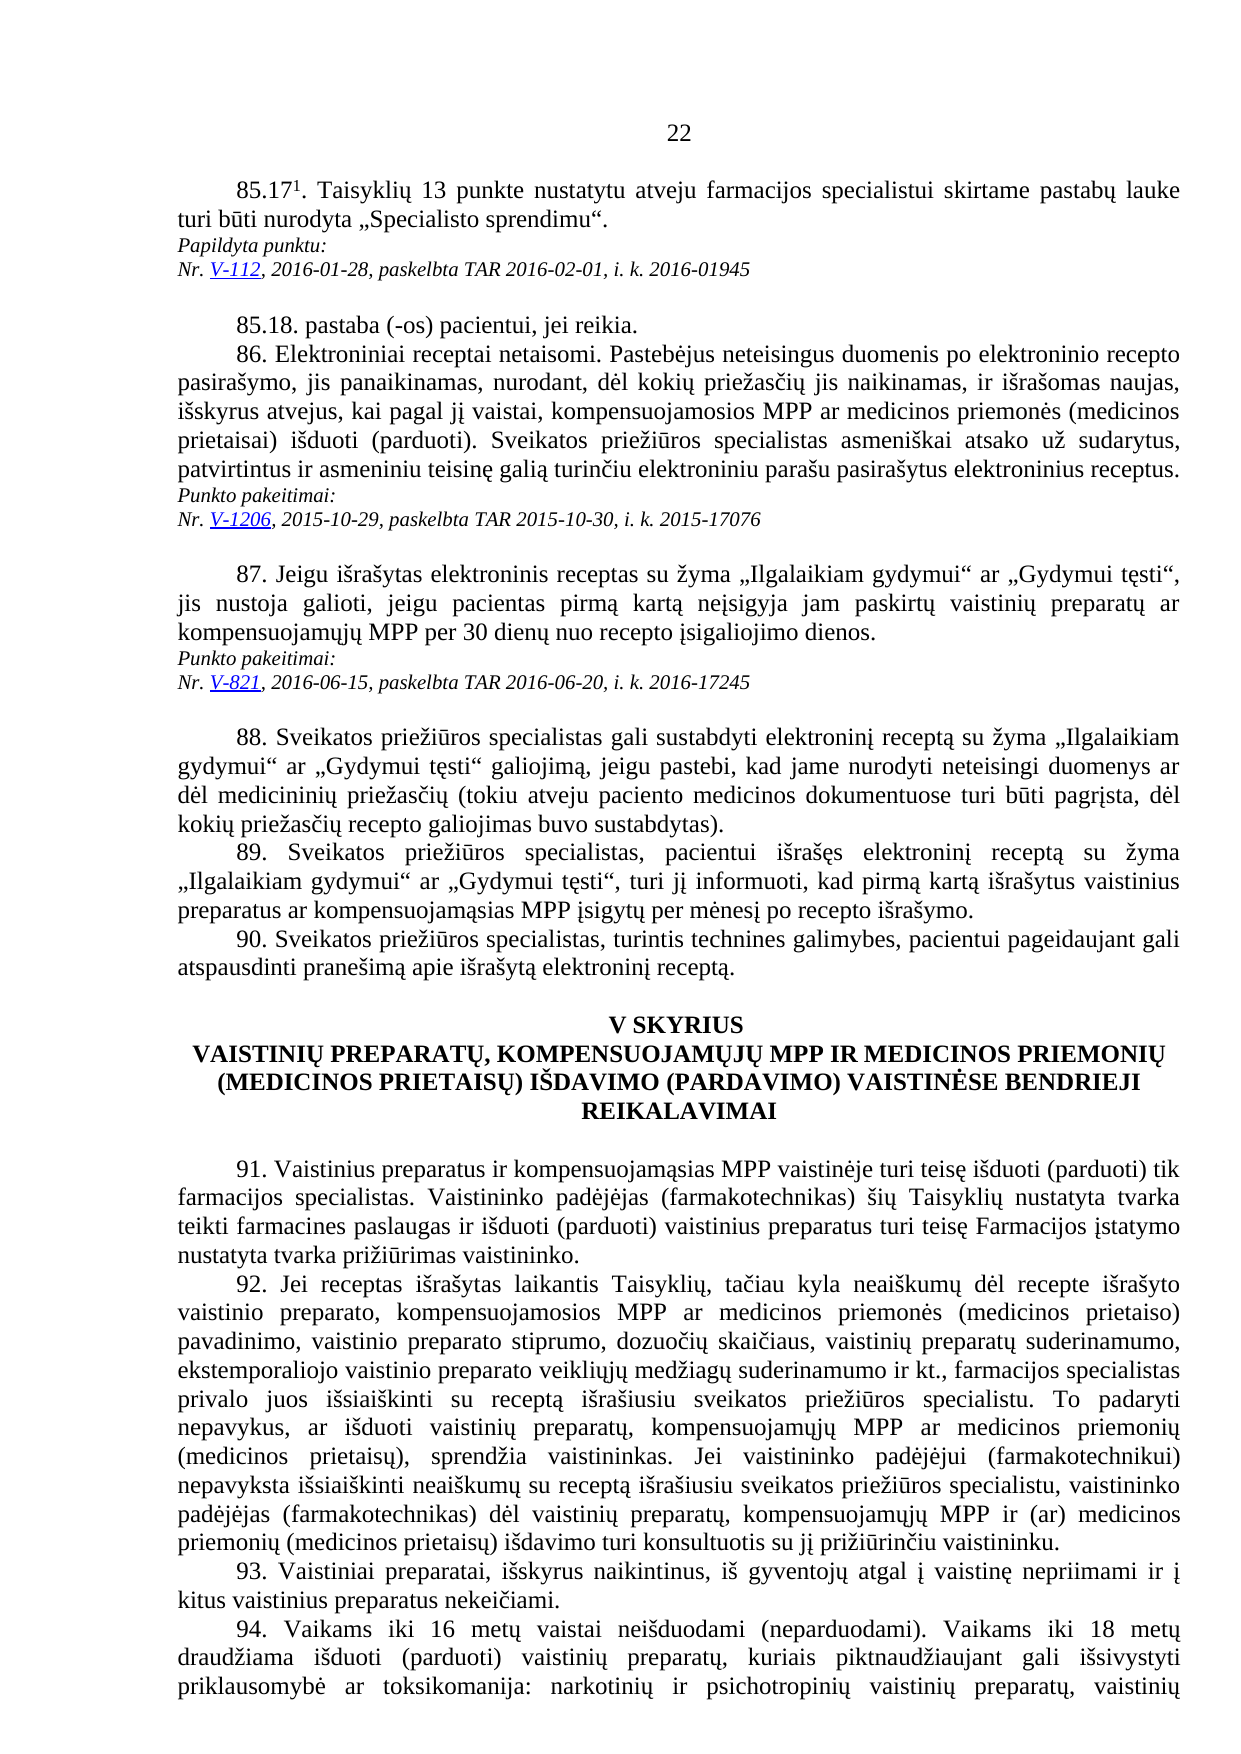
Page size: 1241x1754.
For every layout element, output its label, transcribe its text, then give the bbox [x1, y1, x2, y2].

text 93. Vaistiniai preparatai, išskyrus naikintinus, iš gyventojų atgal į vaistinę nepriimami ir į kitus vaistinius preparatus nekeičiami. [177, 1556, 1181, 1614]
text 91. Vaistinius preparatus ir kompensuojamąsias MPP vaistinėje turi teisę išduoti (parduoti) tik farmacijos specialistas. Vaistininko padėjėjas (farmakotechnikas) šių Taisyklių nustatyta tvarka teikti farmacines paslaugas ir išduoti (parduoti) vaistinius preparatus turi teisę Farmacijos įstatymo nustatyta tvarka prižiūrimas vaistininko. [177, 1154, 1181, 1269]
text 86. Elektroniniai receptai netaisomi. Pastebėjus neteisingus duomenis po elektroninio recepto pasirašymo, jis panaikinamas, nurodant, dėl kokių priežasčių jis naikinamas, ir išrašomas naujas, išskyrus atvejus, kai pagal jį vaistai, kompensuojamosios MPP ar medicinos priemonės (medicinos prietaisai) išduoti (parduoti). Sveikatos priežiūros specialistas asmeniškai atsako už sudarytus, patvirtintus ir asmeniniu teisinę galią turinčiu elektroniniu parašu pasirašytus elektroninius receptus. [177, 339, 1181, 482]
text 88. Sveikatos priežiūros specialistas gali sustabdyti elektroninį receptą su žyma „Ilgalaikiam gydymui“ ar „Gydymui tęsti“ galiojimą, jeigu pastebi, kad jame nurodyti neteisingi duomenys ar dėl medicininių priežasčių (tokiu atveju paciento medicinos dokumentuose turi būti pagrįsta, dėl kokių priežasčių recepto galiojimas buvo sustabdytas). [177, 722, 1181, 837]
text Nr. V-1206, 2015-10-29, paskelbta TAR 2015-10-30, i. k. 2015-17076 [177, 507, 1181, 531]
text 85.18. pastaba (-os) pacientui, jei reikia. [177, 310, 1181, 339]
text 92. Jei receptas išrašytas laikantis Taisyklių, tačiau kyla neaiškumų dėl recepte išrašyto vaistinio preparato, kompensuojamosios MPP ar medicinos priemonės (medicinos prietaiso) pavadinimo, vaistinio preparato stiprumo, dozuočių skaičiaus, vaistinių preparatų suderinamumo, ekstemporaliojo vaistinio preparato veikliųjų medžiagų suderinamumo ir kt., farmacijos specialistas privalo juos išsiaiškinti su receptą išrašiusiu sveikatos priežiūros specialistu. To padaryti nepavykus, ar išduoti vaistinių preparatų, kompensuojamųjų MPP ar medicinos priemonių (medicinos prietaisų), sprendžia vaistininkas. Jei vaistininko padėjėjui (farmakotechnikui) nepavyksta išsiaiškinti neaiškumų su receptą išrašiusiu sveikatos priežiūros specialistu, vaistininko padėjėjas (farmakotechnikas) dėl vaistinių preparatų, kompensuojamųjų MPP ir (ar) medicinos priemonių (medicinos prietaisų) išdavimo turi konsultuotis su jį prižiūrinčiu vaistininku. [177, 1269, 1181, 1556]
text Punkto pakeitimai: [177, 646, 1181, 670]
text 94. Vaikams iki 16 metų vaistai neišduodami (neparduodami). Vaikams iki 18 metų draudžiama išduoti (parduoti) vaistinių preparatų, kuriais piktnaudžiaujant gali išsivystyti priklausomybė ar toksikomanija: narkotinių ir psichotropinių vaistinių preparatų, vaistinių [177, 1614, 1181, 1700]
text 89. Sveikatos priežiūros specialistas, pacientui išrašęs elektroninį receptą su žyma „Ilgalaikiam gydymui“ ar „Gydymui tęsti“, turi jį informuoti, kad pirmą kartą išrašytus vaistinius preparatus ar kompensuojamąsias MPP įsigytų per mėnesį po recepto išrašymo. [177, 837, 1181, 924]
text Papildyta punktu: [177, 233, 1181, 257]
text 90. Sveikatos priežiūros specialistas, turintis technines galimybes, pacientui pageidaujant gali atspausdinti pranešimą apie išrašytą elektroninį receptą. [177, 924, 1181, 981]
text VAISTINIŲ PREPARATŲ, KOMPENSUOJAMŲJŲ MPP IR MEDICINOS PRIEMONIŲ (MEDICINOS PRIETAISŲ) IŠDAVIMO (PARDAVIMO) VAISTINĖSE BENDRIEJI REIKALAVIMAI [177, 1039, 1181, 1125]
text Nr. V-821, 2016-06-15, paskelbta TAR 2016-06-20, i. k. 2016-17245 [177, 670, 1181, 694]
text Punkto pakeitimai: [177, 482, 1181, 507]
text 85.171. Taisyklių 13 punkte nustatytu atveju farmacijos specialistui skirtame pastabų lauke turi būti nurodyta „Specialisto sprendimu“. [177, 176, 1181, 233]
text 87. Jeigu išrašytas elektroninis receptas su žyma „Ilgalaikiam gydymui“ ar „Gydymui tęsti“, jis nustoja galioti, jeigu pacientas pirmą kartą neįsigyja jam paskirtų vaistinių preparatų ar kompensuojamųjų MPP per 30 dienų nuo recepto įsigaliojimo dienos. [177, 559, 1181, 646]
text V SKYRIUS [177, 1010, 1181, 1039]
text Nr. V-112, 2016-01-28, paskelbta TAR 2016-02-01, i. k. 2016-01945 [177, 257, 1181, 281]
